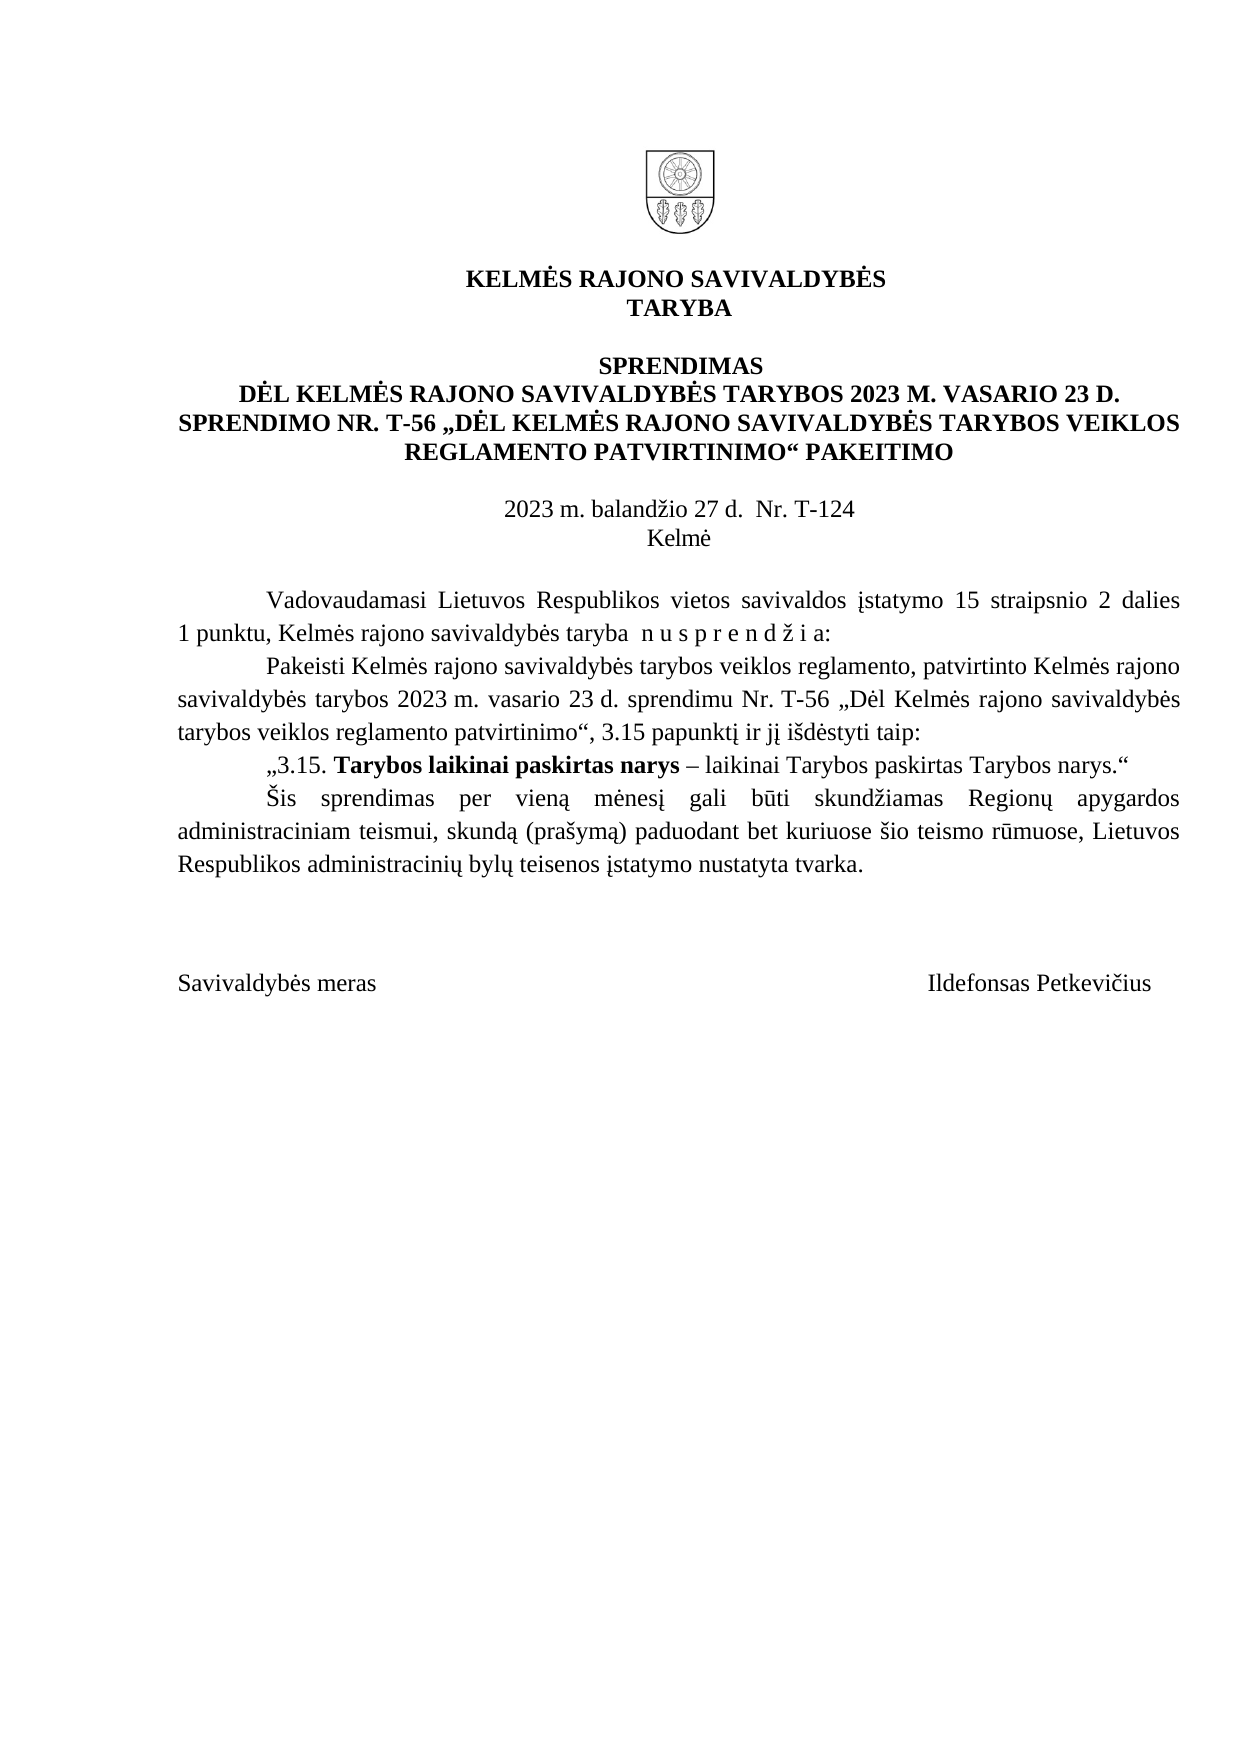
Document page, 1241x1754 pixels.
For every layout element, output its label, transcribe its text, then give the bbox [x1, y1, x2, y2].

text SPRENDIMAS [181, 351, 1181, 379]
text Pakeisti Kelmės rajono savivaldybės tarybos veiklos reglamento, patvirtinto Kelmės rajono savivaldybės tarybos 2023 m. vasario 23 d. sprendimu Nr. T-56 „Dėl Kelmės rajono savivaldybės tarybos veiklos reglamento patvirtinimo“, 3.15 papunktį ir jį išdėstyti taip: [177, 651, 1181, 746]
text Savivaldybės meras Ildefonsas Petkevičius [177, 968, 1181, 997]
text TARYBA [177, 293, 1181, 322]
text 2023 m. balandžio 27 d. Nr. T-124 [177, 494, 1181, 523]
text Šis sprendimas per vieną mėnesį gali būti skundžiamas Regionų apygardos administraciniam teismui, skundą (prašymą) paduodant bet kuriuose šio teismo rūmuose, Lietuvos Respublikos administracinių bylų teisenos įstatymo nustatyta tvarka. [177, 783, 1181, 878]
subtitle KELMĖS RAJONO SAVIVALDYBĖS [177, 264, 1181, 293]
text „3.15. Tarybos laikinai paskirtas narys – laikinai Tarybos paskirtas Tarybos narys.“ [177, 750, 1181, 779]
text Kelmė [177, 523, 1181, 552]
text Vadovaudamasi Lietuvos Respublikos vietos savivaldos įstatymo 15 straipsnio 2 dalies 1 punktu, Kelmės rajono savivaldybės taryba nusprendžia: [177, 585, 1181, 647]
subtitle DĖL KELMĖS RAJONO SAVIVALDYBĖS TARYBOS 2023 M. VASARIO 23 D. SPRENDIMO NR. T-56 „DĖL KELMĖS RAJONO SAVIVALDYBĖS TARYBOS VEIKLOS REGLAMENTO PATVIRTINIMO“ PAKEITIMO [177, 379, 1181, 466]
